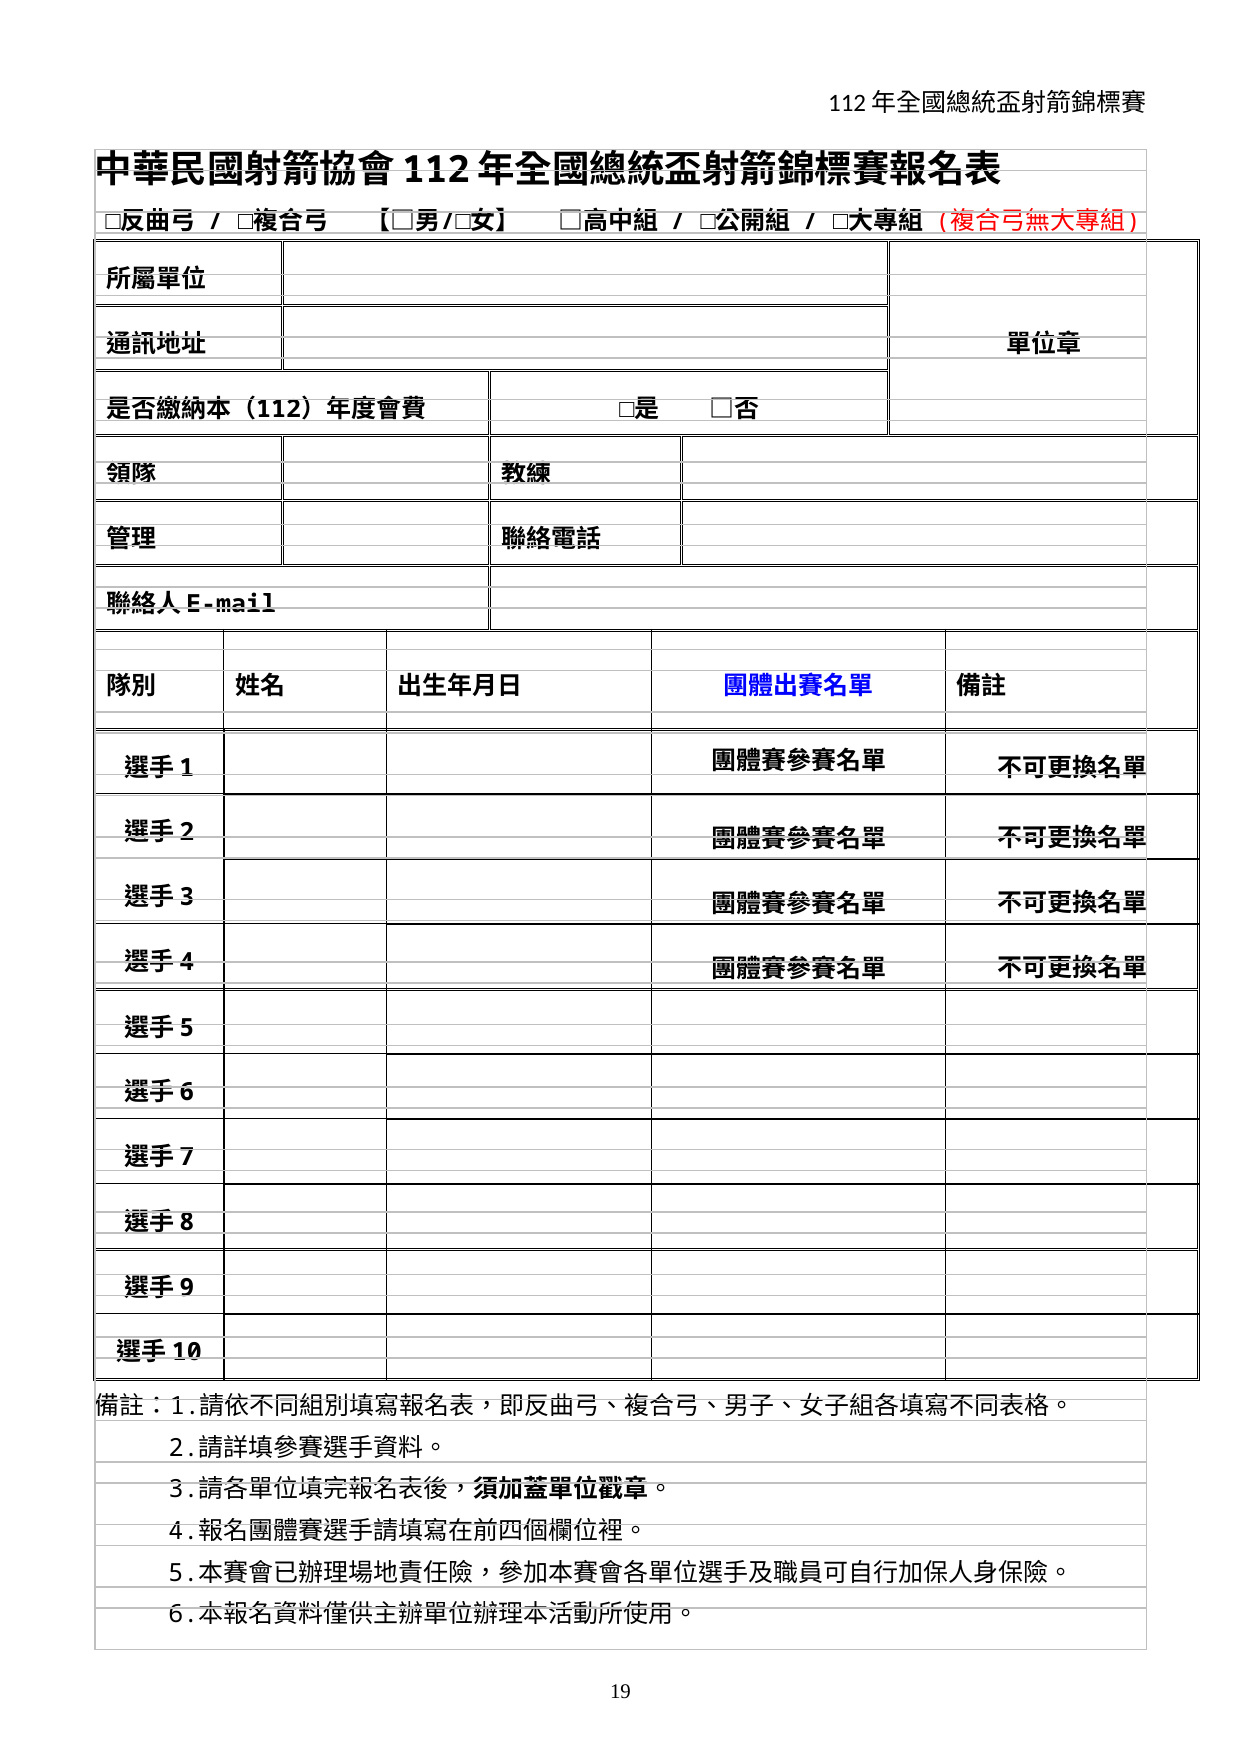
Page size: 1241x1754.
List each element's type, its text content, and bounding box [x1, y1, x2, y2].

table_header [890, 400, 1146, 420]
table_header [890, 275, 1146, 295]
table_cell 是否繳納本（112）年度會費 [250, 400, 307, 420]
table_cell 管理 [96, 546, 281, 564]
table_cell [225, 1150, 386, 1170]
table_cell 管理 [96, 502, 281, 524]
table_cell [683, 502, 1146, 524]
table_cell 選手5 [96, 1046, 223, 1053]
table_cell 不可更換名單 [946, 775, 1146, 793]
table_cell [284, 502, 488, 524]
text 4.報名團體賽選手請填寫在前四個欄位裡。 [168, 1525, 1146, 1545]
table_cell 選手10 [96, 1338, 223, 1357]
table_cell [652, 1109, 945, 1118]
table_header 所屬單位 [96, 242, 281, 274]
table_cell [96, 650, 223, 670]
table_header 所屬單位 [96, 296, 281, 304]
text □反曲弓 / □複合弓 【□男/□女】 □高中組 / □公開組 / □大專組 (複合弓無大專組) [96, 191, 1146, 211]
table_header 所屬單位 [96, 275, 281, 295]
table_cell [387, 796, 651, 836]
table_cell 選手8 [96, 1184, 223, 1211]
table_cell [225, 991, 386, 1024]
table_cell [225, 775, 386, 793]
table_cell [946, 1234, 1146, 1248]
table_cell [224, 713, 386, 728]
table_header [284, 242, 887, 274]
table_cell [946, 1296, 1146, 1313]
table_cell [652, 984, 945, 988]
table_cell 選手4 [96, 984, 223, 988]
table_cell [946, 1251, 1146, 1274]
table_cell [284, 484, 488, 499]
table_cell 聯絡人E-mail [96, 567, 488, 586]
table_cell 選手6 [96, 1088, 223, 1107]
table_cell [946, 1338, 1146, 1357]
table_cell [946, 1150, 1146, 1170]
table_cell [225, 796, 386, 836]
table_cell [652, 1213, 945, 1232]
table_cell 選手10 [96, 1314, 223, 1336]
table_cell [387, 991, 651, 1024]
table_cell [652, 1171, 945, 1183]
table_cell [387, 838, 651, 857]
table_cell 選手6 [96, 1054, 223, 1086]
table_cell [284, 437, 488, 461]
table_cell [387, 1025, 651, 1045]
table_cell [946, 1275, 1146, 1295]
table_cell [946, 991, 1146, 1024]
table_cell [387, 1150, 651, 1170]
table_cell 團體賽參賽名單 [652, 860, 945, 899]
table_cell [225, 1046, 386, 1053]
table_cell 團體賽參賽名單 隊 [652, 775, 945, 793]
table_cell 不可更換名單 [946, 860, 1146, 899]
table_cell 領隊 [125, 463, 133, 482]
table_cell 選手8 [143, 1213, 160, 1232]
text 中華民國射箭協會112年全國總統盃射箭錦標賽報名表 [277, 150, 324, 170]
table_cell 領隊 [114, 474, 126, 482]
table_cell 是否繳納本（112）年度會費 [305, 400, 488, 420]
table_cell [1147, 437, 1197, 499]
table_cell [225, 1054, 386, 1086]
table_cell [387, 1296, 651, 1313]
table_cell [284, 338, 887, 357]
table_cell [387, 1185, 651, 1211]
table_cell [387, 1120, 651, 1149]
table_cell 選手8 [162, 1213, 223, 1232]
table_cell 隊別 [96, 671, 223, 711]
table_cell 選手9 [96, 1296, 223, 1313]
table_cell [387, 713, 651, 728]
table_cell [96, 307, 281, 336]
table_cell 不可更換名單 [946, 838, 1146, 857]
table_cell [387, 1359, 651, 1378]
text [168, 1464, 1146, 1482]
table_cell [1147, 991, 1197, 1053]
table_cell 聯絡電話 [491, 525, 680, 545]
text [168, 1589, 1146, 1607]
table_cell [387, 900, 651, 920]
table_cell [387, 1213, 651, 1232]
table_cell [652, 991, 945, 1024]
table_cell [652, 1315, 945, 1336]
table_cell [946, 984, 1146, 988]
table_cell 教練 [519, 463, 540, 482]
table_cell [225, 924, 386, 961]
table_cell 領隊 [147, 463, 281, 482]
table_cell 通訊地址 [96, 338, 281, 357]
table_cell [225, 1213, 386, 1232]
text 備註：1.請依不同組別填寫報名表，即反曲弓、複合弓、男子、女子組各填寫不同表格。 [96, 1400, 1146, 1420]
table_cell [652, 1338, 945, 1357]
table_cell [652, 1275, 945, 1295]
table_cell [284, 463, 488, 482]
text 備註：1.請依不同組別填寫報名表，即反曲弓、複合弓、男子、女子組各填寫不同表格。 [96, 1381, 1146, 1399]
table_cell 教練 [491, 437, 680, 461]
text 中華民國射箭協會112年全國總統盃射箭錦標賽報名表 [648, 150, 711, 170]
table_cell [652, 1150, 945, 1170]
table_cell 選手3 [96, 900, 223, 920]
table_cell 領隊 [96, 463, 118, 482]
text 5.本賽會已辦理場地責任險，參加本賽會各單位選手及職員可自行加保人身保險。 [168, 1548, 1146, 1586]
table_header [890, 359, 1146, 399]
table_cell 團體賽參賽名單 隊 [652, 734, 945, 774]
table_cell 選手6 [128, 1088, 136, 1098]
table_cell [96, 359, 281, 369]
table_header 單位章 [890, 338, 1146, 357]
table_cell 選手1 [96, 775, 223, 793]
table_cell [284, 525, 488, 545]
table_cell [284, 307, 887, 336]
table_cell 團體賽參賽名單 [652, 963, 945, 982]
table_cell 選手10 [96, 1359, 223, 1378]
table_cell [96, 632, 223, 649]
table_cell [225, 963, 386, 982]
table_cell [224, 632, 386, 649]
table_cell 聯絡人E-mail [96, 588, 488, 607]
table_cell [387, 860, 651, 899]
table_header [890, 242, 1146, 274]
table_cell 管理 [96, 525, 281, 545]
text 中華民國射箭協會112年全國總統盃射箭錦標賽報名表 [488, 150, 596, 170]
table_cell 選手2 [96, 838, 223, 857]
table_cell 選手5 [96, 1025, 223, 1045]
table_cell 選手8 [96, 1213, 132, 1232]
table_cell [225, 1171, 386, 1183]
table_cell [225, 1109, 386, 1118]
table_cell [946, 1185, 1146, 1211]
table_cell [387, 650, 651, 670]
table_cell 選手7 [96, 1150, 223, 1170]
table_cell [946, 1055, 1146, 1086]
table_header [890, 421, 1146, 434]
table_cell [387, 775, 651, 793]
table_cell 教練 [491, 484, 680, 499]
table_cell [387, 734, 651, 774]
table_cell [491, 372, 887, 399]
table_cell 不可更換名單 [946, 734, 1146, 774]
table_cell [683, 546, 1146, 564]
text 3.請各單位填完報名表後，須加蓋單位戳章。 [168, 1484, 1146, 1506]
table_cell [387, 963, 651, 982]
table_cell [284, 359, 887, 369]
table_cell 選手2 [96, 796, 223, 836]
table_cell [946, 1213, 1146, 1232]
table_cell [652, 925, 945, 961]
table_cell [946, 1025, 1146, 1045]
table_cell [491, 609, 1146, 629]
table_cell [652, 1055, 945, 1086]
table_cell [1147, 567, 1197, 629]
table_cell 不可更換名單 [946, 900, 1146, 920]
table_cell [387, 1088, 651, 1107]
table_cell [683, 525, 1146, 545]
table_cell [652, 1251, 945, 1274]
table_cell 不可更換名單 [946, 796, 1146, 836]
table_header [1147, 242, 1197, 434]
text □反曲弓 / □複合弓 【□男/□女】 □高中組 / □公開組 / □大專組 (複合弓無大專組) [96, 234, 1146, 239]
text 中華民國射箭協會112年全國總統盃射箭錦標賽報名表 [901, 150, 941, 170]
table_cell 選手4 [96, 963, 223, 982]
table_cell [946, 925, 1146, 961]
table_cell □是 □否 [491, 400, 887, 420]
table_cell [652, 1185, 945, 1211]
table_cell [387, 1109, 651, 1118]
table_cell [652, 713, 945, 728]
table_cell [491, 421, 887, 434]
table_cell 是否繳納本（112）年度會費 [96, 372, 488, 399]
table_cell [225, 1338, 386, 1357]
table_cell [1147, 1055, 1197, 1118]
table_cell 領隊 [135, 465, 148, 482]
table_cell 選手6 [96, 1109, 223, 1118]
table_cell 選手9 [163, 1275, 223, 1295]
table_cell 選手8 [96, 1234, 223, 1248]
table_cell [652, 1088, 945, 1107]
table_header [284, 275, 887, 295]
text 中華民國射箭協會112年全國總統盃射箭錦標賽報名表 [345, 150, 374, 170]
table_cell [225, 1119, 386, 1149]
table_cell [946, 1171, 1146, 1183]
table_header [284, 296, 887, 304]
text 中華民國射箭協會112年全國總統盃射箭錦標賽報名表 [115, 150, 253, 170]
table_cell 是否繳納本（112）年度會費 [96, 421, 488, 434]
table_cell 團體賽參賽名單 [652, 838, 945, 857]
text 4.報名團體賽選手請填寫在前四個欄位裡。 [168, 1506, 1146, 1524]
table_cell [225, 1251, 386, 1274]
table_cell [946, 1088, 1146, 1107]
text 中華民國射箭協會112年全國總統盃射箭錦標賽報名表 [943, 150, 980, 170]
table_cell [284, 546, 488, 564]
table_cell [387, 1055, 651, 1086]
text 6.本報名資料僅供主辦單位辦理本活動所使用。 [168, 1609, 1146, 1631]
table_cell 選手3 [96, 859, 223, 899]
table_cell 團體賽參賽名單 [652, 900, 945, 920]
text □反曲弓 / □複合弓 【□男/□女】 □高中組 / □公開組 / □大專組 (複合弓無大專組) [942, 213, 1133, 232]
table_cell 領隊 [96, 484, 281, 499]
table_cell [387, 1234, 651, 1248]
text 中華民國射箭協會112年全國總統盃射箭錦標賽報名表 [377, 150, 486, 170]
table_cell [96, 1171, 223, 1183]
table_cell [387, 984, 651, 988]
table_cell 聯絡電話 [491, 546, 680, 564]
table_cell [652, 1120, 945, 1149]
table_cell 不可更換名單 [946, 963, 1146, 982]
table_cell [225, 734, 386, 774]
table_cell 姓名 [224, 671, 386, 711]
table_cell [946, 1046, 1146, 1053]
table_cell [387, 1338, 651, 1357]
table_cell [1147, 632, 1197, 728]
table_cell 不可更換名單 [1147, 731, 1197, 793]
table_cell [225, 1088, 386, 1107]
table_cell [946, 713, 1146, 728]
table_cell 選手9 [96, 1275, 165, 1295]
table_cell [1147, 1120, 1197, 1183]
table_cell [387, 925, 651, 961]
table_cell 聯絡電話 [491, 502, 680, 524]
table_cell 教練 [544, 463, 680, 482]
text 中華民國射箭協會112年全國總統盃射箭錦標賽報名表 [96, 171, 1146, 191]
table_cell [387, 1251, 651, 1274]
table_cell 選手1 [96, 734, 223, 774]
table_cell 出生年月日 [387, 671, 651, 711]
text □反曲弓 / □複合弓 【□男/□女】 □高中組 / □公開組 / □大專組 (複合弓無大專組) [96, 213, 943, 232]
table_cell [225, 1359, 386, 1378]
table_header [890, 296, 1146, 336]
table_cell [652, 1234, 945, 1248]
table_cell [225, 838, 386, 857]
table_cell 選手5 [96, 991, 223, 1024]
table_cell [652, 1359, 945, 1378]
table_cell 選手8 [128, 1213, 143, 1228]
table_cell [225, 900, 386, 920]
table_cell [387, 1315, 651, 1336]
table_cell [946, 1109, 1146, 1118]
table_cell [96, 713, 223, 728]
table_cell [387, 1275, 651, 1295]
table_cell [387, 632, 651, 649]
table_cell 不可更換名單 [1147, 860, 1197, 923]
table_cell [946, 1359, 1146, 1378]
table_cell [652, 632, 945, 649]
table_cell 選手4 [96, 924, 223, 961]
table_cell [225, 1185, 386, 1211]
table_cell 選手9 [96, 1251, 223, 1274]
text 中華民國射箭協會112年全國總統盃射箭錦標賽報名表 [985, 150, 1146, 170]
table_cell [683, 484, 1146, 499]
text 2.請詳填參賽選手資料。 [168, 1423, 1146, 1461]
table_cell [652, 650, 945, 670]
table_cell [683, 463, 1146, 482]
table_cell [683, 437, 1146, 461]
table_cell [387, 1171, 651, 1183]
table_cell [224, 650, 386, 670]
table_cell [96, 1119, 223, 1149]
text 中華民國射箭協會112年全國總統盃射箭錦標賽報名表 [735, 150, 785, 170]
table_cell [225, 1315, 386, 1336]
table_cell 備註 [946, 671, 1146, 711]
text 中華民國射箭協會112年全國總統盃射箭錦標賽報名表 [825, 150, 869, 170]
table_cell 團體出賽名單 [652, 671, 945, 711]
table_cell [946, 1120, 1146, 1149]
table_cell 是否繳納本（112）年度會費 [96, 400, 252, 420]
table_cell [652, 1046, 945, 1053]
table_cell [225, 1296, 386, 1313]
table_cell [225, 860, 386, 899]
table_cell 教練 [510, 473, 517, 482]
table_cell 不可更換名單 [1147, 795, 1197, 858]
table_cell [225, 1234, 386, 1248]
table_cell 團體賽參賽名單 [652, 796, 945, 836]
table_cell 領隊 [96, 437, 281, 461]
table_cell [387, 1046, 651, 1053]
table_cell [1147, 502, 1197, 564]
table_cell [946, 1315, 1146, 1336]
table_cell [946, 650, 1146, 670]
table_cell [1147, 925, 1197, 988]
table_cell [946, 632, 1146, 649]
table_cell [652, 1296, 945, 1313]
table_cell [225, 1275, 386, 1295]
table_cell 教練 [491, 463, 509, 482]
table_cell [652, 1025, 945, 1045]
table_cell 聯絡人E-mail [96, 609, 488, 629]
table_cell [1147, 1315, 1197, 1378]
table_cell [1147, 1185, 1197, 1248]
table_cell [225, 984, 386, 988]
table_cell [491, 567, 1146, 586]
table_cell [225, 1025, 386, 1045]
table_cell [491, 588, 1146, 607]
table_cell [1147, 1251, 1197, 1313]
